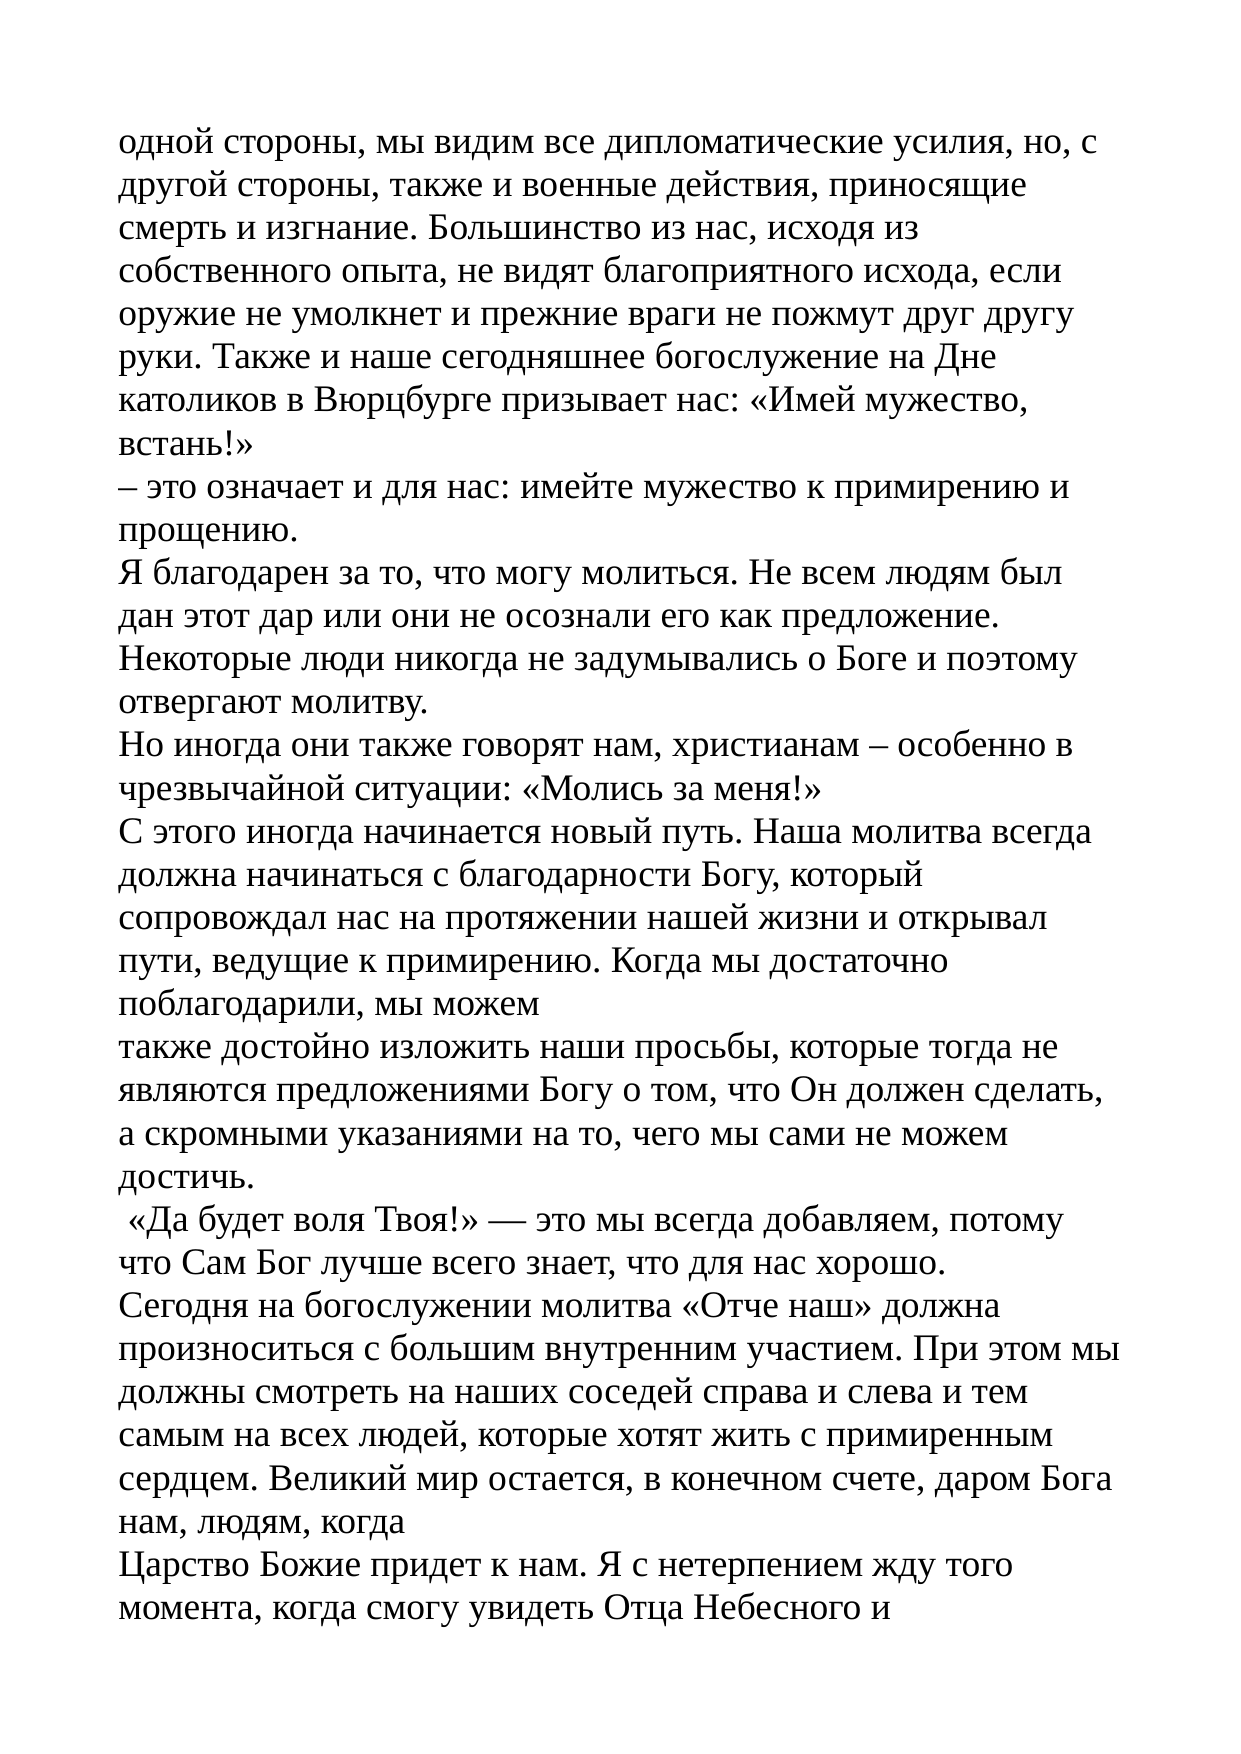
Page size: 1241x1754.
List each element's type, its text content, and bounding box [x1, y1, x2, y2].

text Но иногда они также говорят нам, христианам – особенно в чрезвычайной ситуации: «Молись за меня!» С этого иногда начинается новый путь. Наша молитва всегда должна начинаться с благодарности Богу, который сопровождал нас на протяжении нашей жизни и открывал пути, ведущие к примирению. Когда мы достаточно поблагодарили, мы можем также достойно изложить наши просьбы, которые тогда не являются предложениями Богу о том, что Он должен сделать, а скромными указаниями на то, чего мы сами не можем достичь. «Да будет воля Твоя!» — это мы всегда добавляем, потому что Сам Бог лучше всего знает, что для нас хорошо. Сегодня на богослужении молитва «Отче наш» должна произноситься с большим внутренним участием. При этом мы должны смотреть на наших соседей справа и слева и тем самым на всех людей, которые хотят жить с примиренным сердцем. Великий мир остается, в конечном счете, даром Бога нам, людям, когда Царство Божие придет к нам. Я с нетерпением жду того момента, когда смогу увидеть Отца Небесного и [118, 722, 1122, 1627]
text одной стороны, мы видим все дипломатические усилия, но, с другой стороны, также и военные действия, приносящие смерть и изгнание. Большинство из нас, исходя из собственного опыта, не видят благоприятного исхода, если оружие не умолкнет и прежние враги не пожмут друг другу руки. Также и наше сегодняшнее богослужение на Дне католиков в Вюрцбурге призывает нас: «Имей мужество, встань!» – это означает и для нас: имейте мужество к примирению и прощению. Я благодарен за то, что могу молиться. Не всем людям был дан этот дар или они не осознали его как предложение. Некоторые люди никогда не задумывались о Боге и поэтому отвергают молитву. [118, 118, 1122, 722]
